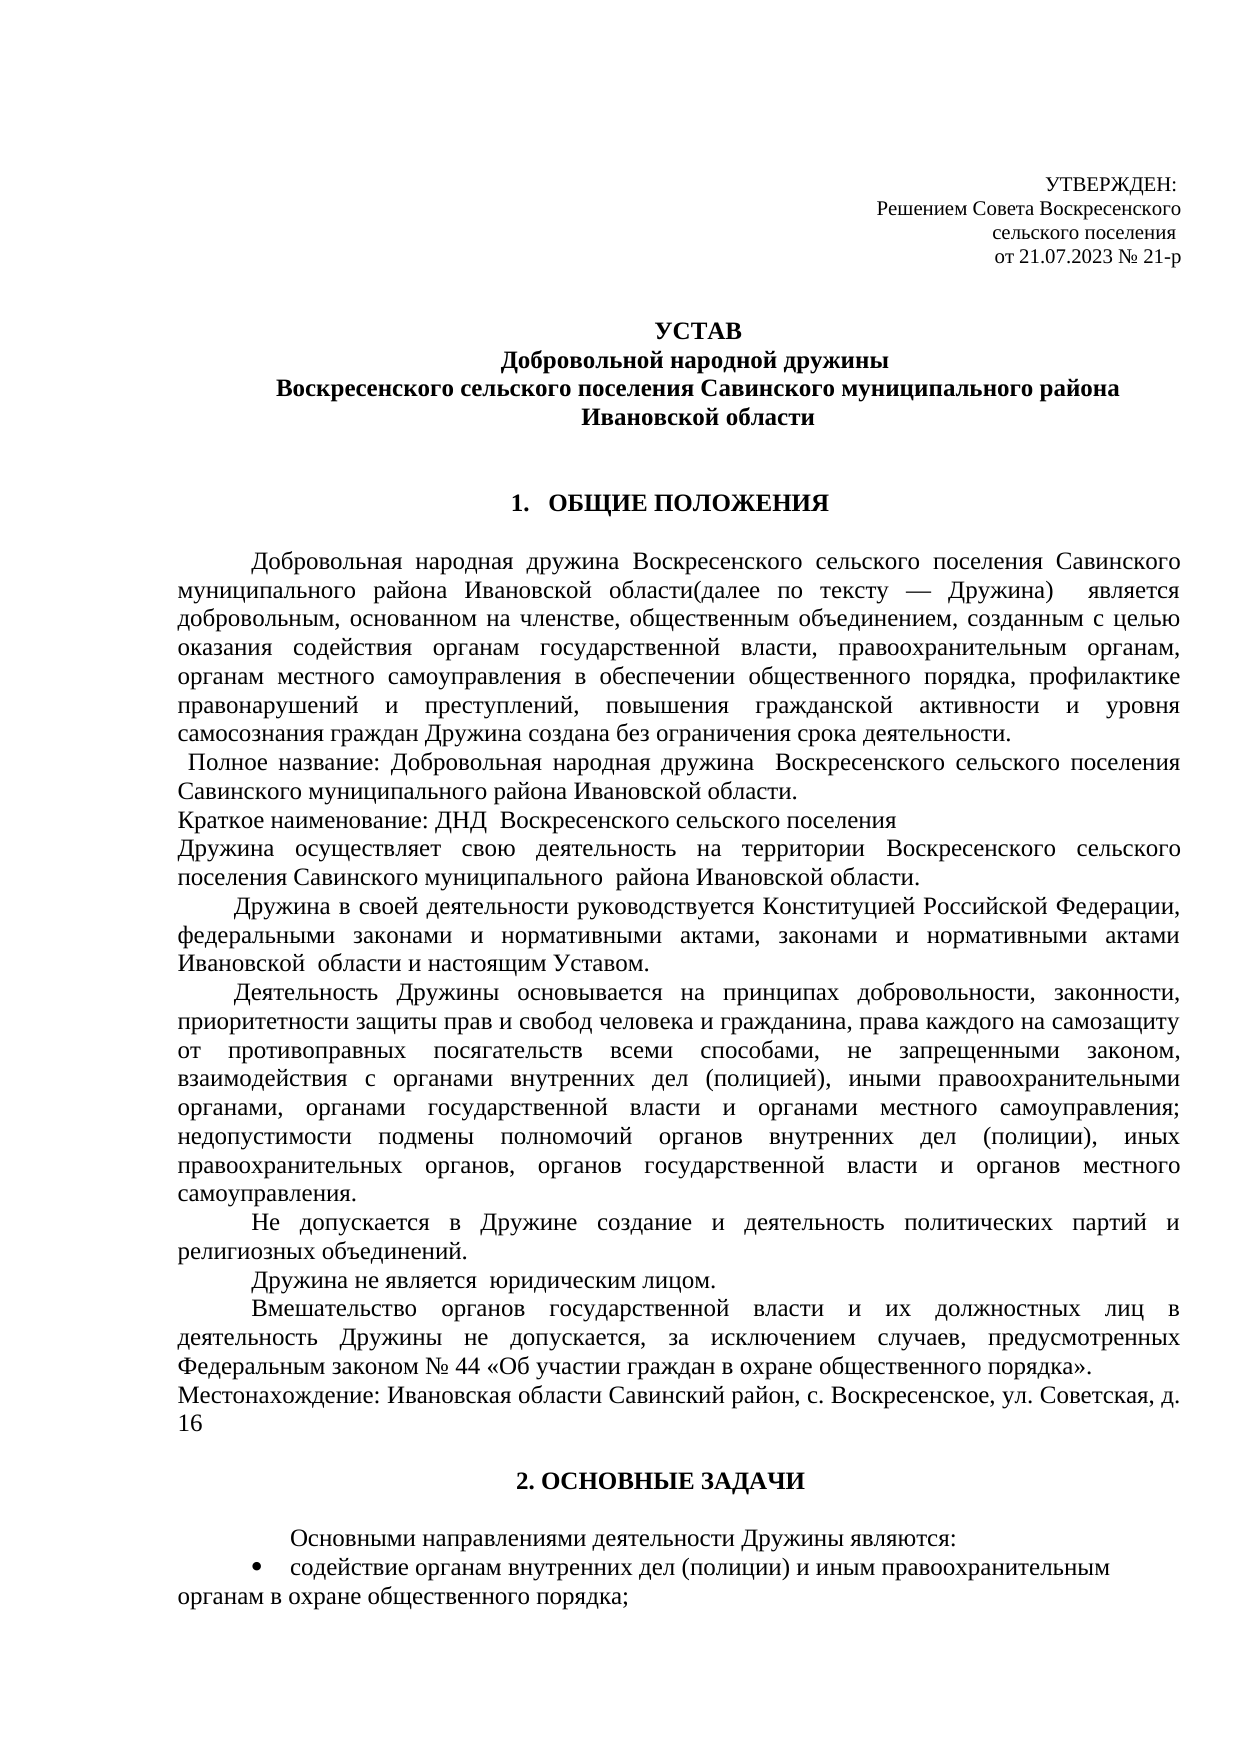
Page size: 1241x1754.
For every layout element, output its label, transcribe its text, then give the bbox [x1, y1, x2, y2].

text 2. ОСНОВНЫЕ ЗАДАЧИ [177, 1466, 1181, 1495]
text Добровольная народная дружина Воскресенского сельского поселения Савинского муниципального района Ивановской области(далее по тексту — Дружина) является добровольным, основанном на членстве, общественным объединением, созданным с целью оказания содействия органам государственной власти, правоохранительным органам, органам местного самоуправления в обеспечении общественного порядка, профилактике правонарушений и преступлений, повышения гражданской активности и уровня самосознания граждан Дружина создана без ограничения срока деятельности. [177, 546, 1181, 747]
text УСТАВ [215, 316, 1181, 345]
list содействие органам внутренних дел (полиции) и иным правоохранительным [252, 1552, 1181, 1581]
list Основными направлениями деятельности Дружины являются: [252, 1523, 1181, 1552]
text органам в охране общественного порядка; [177, 1581, 1181, 1610]
text Не допускается в Дружине создание и деятельность политических партий и религиозных объединений. [177, 1207, 1181, 1265]
list ОБЩИЕ ПОЛОЖЕНИЯ [215, 488, 1181, 517]
text Вмешательство органов государственной власти и их должностных лиц в деятельность Дружины не допускается, за исключением случаев, предусмотренных Федеральным законом № 44 «Об участии граждан в охране общественного порядка». [177, 1293, 1181, 1380]
text Полное название: Добровольная народная дружина Воскресенского сельского поселения Савинского муниципального района Ивановской области. [177, 747, 1181, 805]
text Решением Совета Воскресенского сельского поселения [177, 196, 1181, 244]
text Краткое наименование: ДНД Воскресенского сельского поселения [177, 805, 1181, 833]
text Добровольной народной дружины [215, 345, 1181, 373]
text Воскресенского сельского поселения Савинского муниципального района Ивановской области [215, 373, 1181, 431]
text Деятельность Дружины основывается на принципах добровольности, законности, приоритетности защиты прав и свобод человека и гражданина, права каждого на самозащиту от противоправных посягательств всеми способами, не запрещенными законом, взаимодействия с органами внутренних дел (полицией), иными правоохранительными органами, органами государственной власти и органами местного самоуправления; недопустимости подмены полномочий органов внутренних дел (полиции), иных правоохранительных органов, органов государственной власти и органов местного самоуправления. [177, 977, 1181, 1207]
text УТВЕРЖДЕН: [177, 172, 1181, 196]
text Дружина в своей деятельности руководствуется Конституцией Российской Федерации, федеральными законами и нормативными актами, законами и нормативными актами Ивановской области и настоящим Уставом. [177, 891, 1181, 977]
text Дружина не является юридическим лицом. [177, 1265, 1181, 1293]
text Дружина осуществляет свою деятельность на территории Воскресенского сельского поселения Савинского муниципального района Ивановской области. [177, 833, 1181, 891]
text Местонахождение: Ивановская области Савинский район, с. Воскресенское, ул. Советская, д. 16 [177, 1380, 1181, 1437]
text от 21.07.2023 № 21-р [215, 244, 1181, 268]
